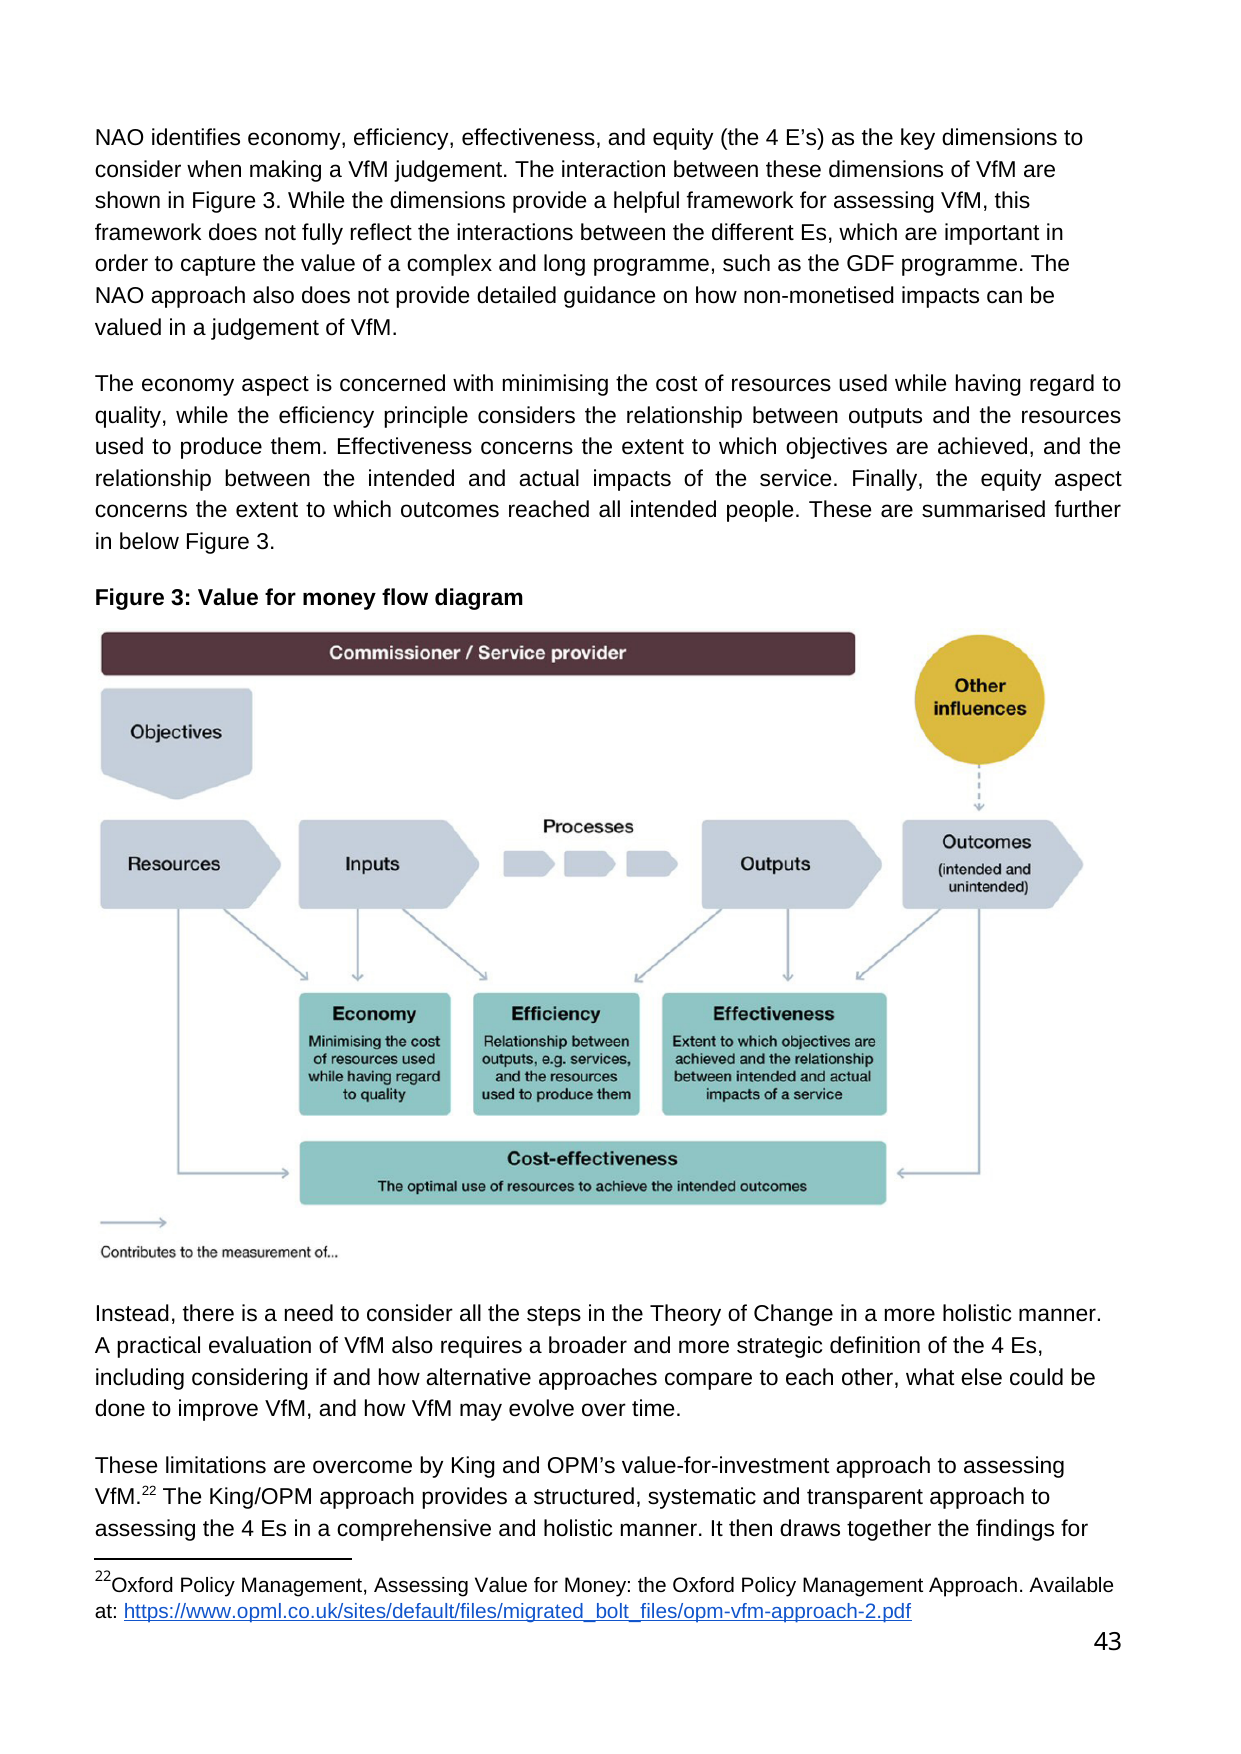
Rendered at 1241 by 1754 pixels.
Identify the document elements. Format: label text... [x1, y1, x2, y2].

picture [97, 628, 1085, 1265]
text The economy aspect is concerned with minimising the cost of resources used while having regard to quality, while the efficiency principle considers the relationship between outputs and the resources used to produce them. Effectiveness concerns the extent to which objectives are achieved, and the relationship between the intended and actual impacts of the service. Finally, the equity aspect concerns the extent to which outcomes reached all intended people. These are summarised further in below Figure 3. [94, 370, 1122, 554]
text NAO identifies economy, efficiency, effectiveness, and equity (the 4 E’s) as the key dimensions to consider when making a VfM judgement. The interaction between these dimensions of VfM are shown in Figure 3. While the dimensions provide a helpful framework for assessing VfM, this framework does not fully reflect the interactions between the different Es, which are important in order to capture the value of a complex and long programme, such as the GDF programme. The NAO approach also does not provide detailed guidance on how non-monetised impacts can be valued in a judgement of VfM. [94, 124, 1122, 340]
text Figure 3: Value for money flow diagram [94, 584, 1122, 611]
text Instead, there is a need to consider all the steps in the Theory of Change in a more holistic manner. A practical evaluation of VfM also requires a broader and more strategic definition of the 4 Es, including considering if and how alternative approaches compare to each other, what else could be done to improve VfM, and how VfM may evolve over time. [94, 641, 1122, 1421]
text Oxford Policy Management, Assessing Value for Money: the Oxford Policy Management Approach. Available at: https://www.opml.co.uk/sites/default/files/migrated_bolt_files/opm-vfm-approach-2.pdf [94, 1565, 1122, 1623]
text These limitations are overcome by King and OPM’s value-for-investment approach to assessing VfM. The King/OPM approach provides a structured, systematic and transparent approach to assessing the 4 Es in a comprehensive and holistic manner. It then draws together the findings for [94, 1452, 1122, 1541]
